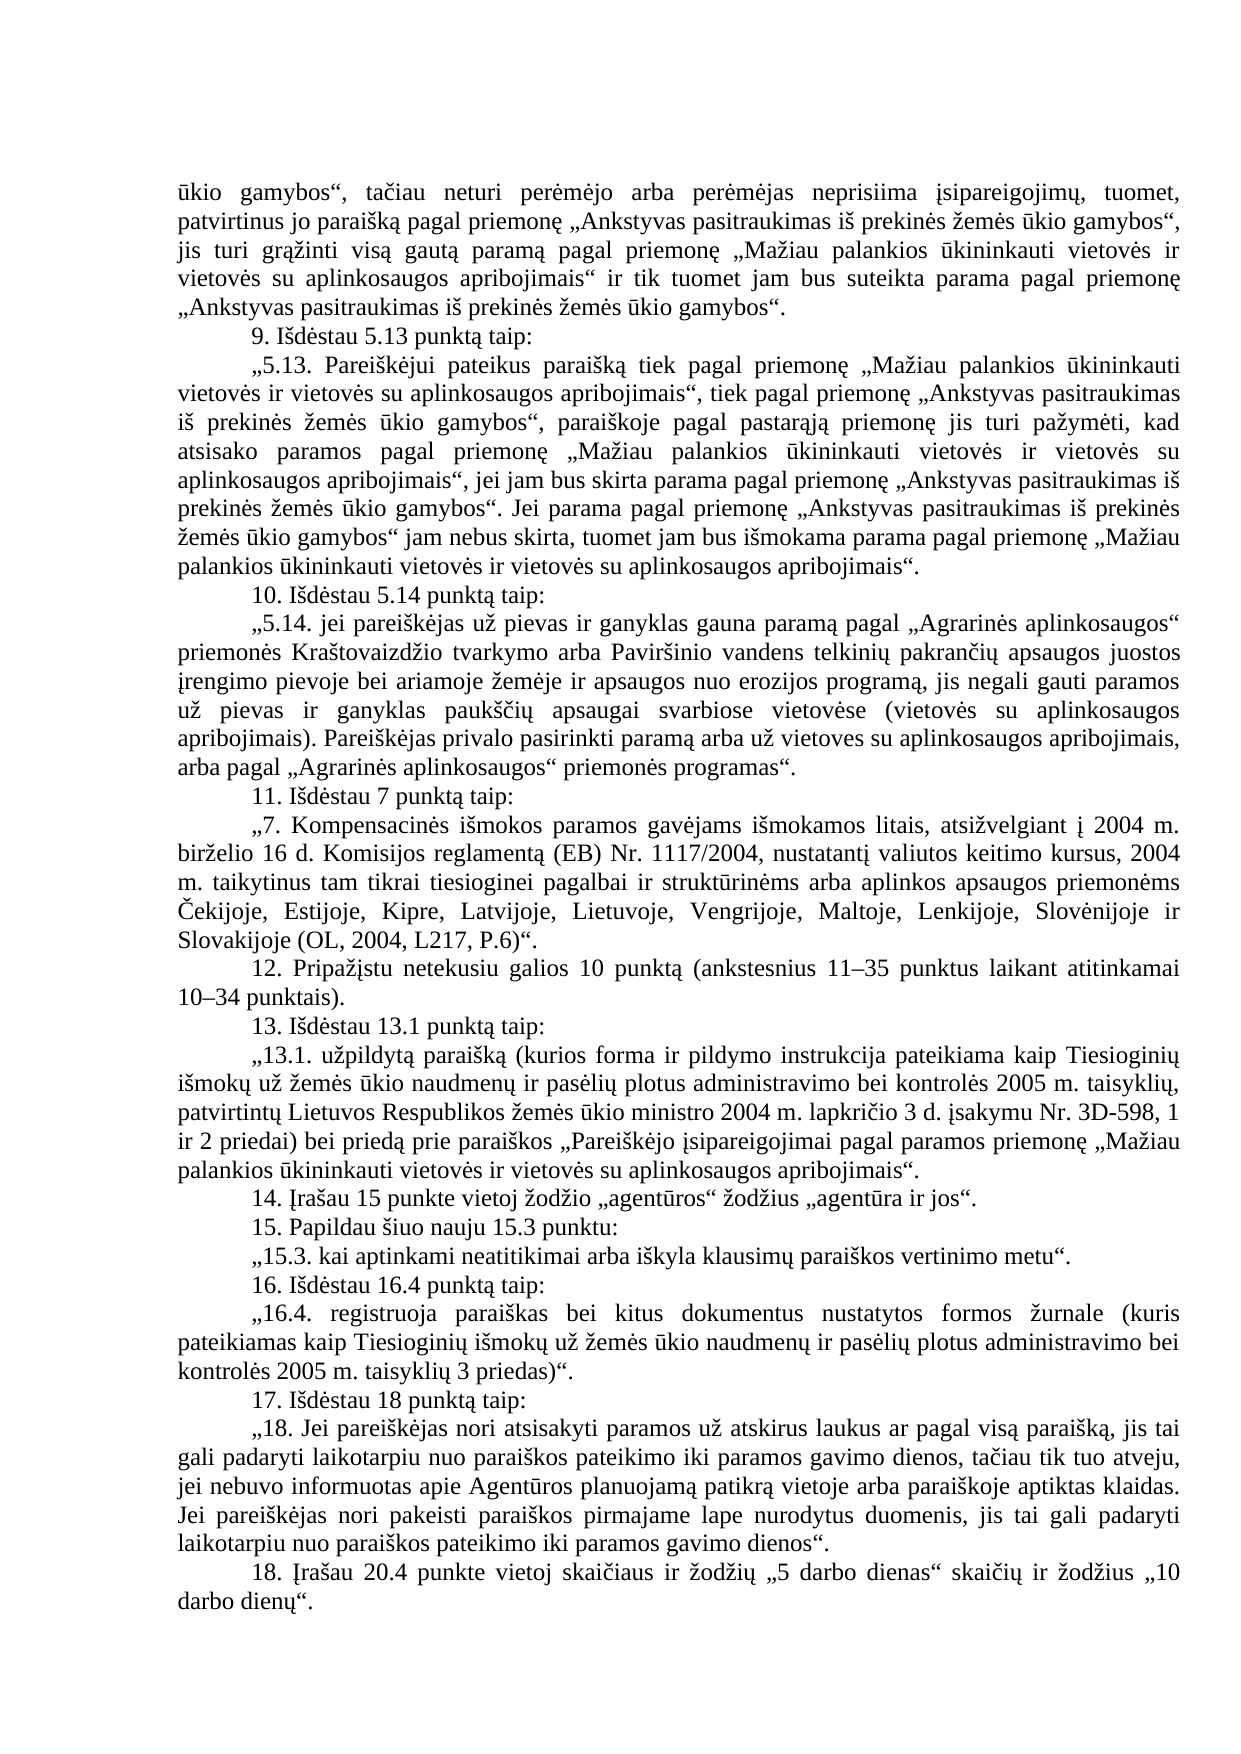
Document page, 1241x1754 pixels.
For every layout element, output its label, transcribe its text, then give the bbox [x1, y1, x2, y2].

text 10. Išdėstau 5.14 punktą taip: [177, 580, 1181, 608]
text „18. Jei pareiškėjas nori atsisakyti paramos už atskirus laukus ar pagal visą paraišką, jis tai gali padaryti laikotarpiu nuo paraiškos pateikimo iki paramos gavimo dienos, tačiau tik tuo atveju, jei nebuvo informuotas apie Agentūros planuojamą patikrą vietoje arba paraiškoje aptiktas klaidas. Jei pareiškėjas nori pakeisti paraiškos pirmajame lape nurodytus duomenis, jis tai gali padaryti laikotarpiu nuo paraiškos pateikimo iki paramos gavimo dienos“. [177, 1413, 1181, 1557]
text 16. Išdėstau 16.4 punktą taip: [177, 1270, 1181, 1298]
text „5.14. jei pareiškėjas už pievas ir ganyklas gauna paramą pagal „Agrarinės aplinkosaugos“ priemonės Kraštovaizdžio tvarkymo arba Paviršinio vandens telkinių pakrančių apsaugos juostos įrengimo pievoje bei ariamoje žemėje ir apsaugos nuo erozijos programą, jis negali gauti paramos už pievas ir ganyklas paukščių apsaugai svarbiose vietovėse (vietovės su aplinkosaugos apribojimais). Pareiškėjas privalo pasirinkti paramą arba už vietoves su aplinkosaugos apribojimais, arba pagal „Agrarinės aplinkosaugos“ priemonės programas“. [177, 608, 1181, 781]
text 13. Išdėstau 13.1 punktą taip: [177, 1011, 1181, 1040]
text „16.4. registruoja paraiškas bei kitus dokumentus nustatytos formos žurnale (kuris pateikiamas kaip Tiesioginių išmokų už žemės ūkio naudmenų ir pasėlių plotus administravimo bei kontrolės 2005 m. taisyklių 3 priedas)“. [177, 1298, 1181, 1385]
text 15. Papildau šiuo nauju 15.3 punktu: [177, 1212, 1181, 1241]
text 12. Pripažįstu netekusiu galios 10 punktą (ankstesnius 11–35 punktus laikant atitinkamai 10–34 punktais). [177, 953, 1181, 1011]
text 11. Išdėstau 7 punktą taip: [177, 781, 1181, 810]
text ūkio gamybos“, tačiau neturi perėmėjo arba perėmėjas neprisiima įsipareigojimų, tuomet, patvirtinus jo paraišką pagal priemonę „Ankstyvas pasitraukimas iš prekinės žemės ūkio gamybos“, jis turi grąžinti visą gautą paramą pagal priemonę „Mažiau palankios ūkininkauti vietovės ir vietovės su aplinkosaugos apribojimais“ ir tik tuomet jam bus suteikta parama pagal priemonę „Ankstyvas pasitraukimas iš prekinės žemės ūkio gamybos“. [177, 177, 1181, 321]
text 18. Įrašau 20.4 punkte vietoj skaičiaus ir žodžių „5 darbo dienas“ skaičių ir žodžius „10 darbo dienų“. [177, 1557, 1181, 1615]
text „15.3. kai aptinkami neatitikimai arba iškyla klausimų paraiškos vertinimo metu“. [177, 1241, 1181, 1270]
text 17. Išdėstau 18 punktą taip: [177, 1385, 1181, 1413]
text „5.13. Pareiškėjui pateikus paraišką tiek pagal priemonę „Mažiau palankios ūkininkauti vietovės ir vietovės su aplinkosaugos apribojimais“, tiek pagal priemonę „Ankstyvas pasitraukimas iš prekinės žemės ūkio gamybos“, paraiškoje pagal pastarąją priemonę jis turi pažymėti, kad atsisako paramos pagal priemonę „Mažiau palankios ūkininkauti vietovės ir vietovės su aplinkosaugos apribojimais“, jei jam bus skirta parama pagal priemonę „Ankstyvas pasitraukimas iš prekinės žemės ūkio gamybos“. Jei parama pagal priemonę „Ankstyvas pasitraukimas iš prekinės žemės ūkio gamybos“ jam nebus skirta, tuomet jam bus išmokama parama pagal priemonę „Mažiau palankios ūkininkauti vietovės ir vietovės su aplinkosaugos apribojimais“. [177, 350, 1181, 580]
text „13.1. užpildytą paraišką (kurios forma ir pildymo instrukcija pateikiama kaip Tiesioginių išmokų už žemės ūkio naudmenų ir pasėlių plotus administravimo bei kontrolės 2005 m. taisyklių, patvirtintų Lietuvos Respublikos žemės ūkio ministro 2004 m. lapkričio 3 d. įsakymu Nr. 3D-598, 1 ir 2 priedai) bei priedą prie paraiškos „Pareiškėjo įsipareigojimai pagal paramos priemonę „Mažiau palankios ūkininkauti vietovės ir vietovės su aplinkosaugos apribojimais“. [177, 1040, 1181, 1183]
text 9. Išdėstau 5.13 punktą taip: [177, 321, 1181, 350]
text 14. Įrašau 15 punkte vietoj žodžio „agentūros“ žodžius „agentūra ir jos“. [177, 1183, 1181, 1212]
text „7. Kompensacinės išmokos paramos gavėjams išmokamos litais, atsižvelgiant į 2004 m. birželio 16 d. Komisijos reglamentą (EB) Nr. 1117/2004, nustatantį valiutos keitimo kursus, 2004 m. taikytinus tam tikrai tiesioginei pagalbai ir struktūrinėms arba aplinkos apsaugos priemonėms Čekijoje, Estijoje, Kipre, Latvijoje, Lietuvoje, Vengrijoje, Maltoje, Lenkijoje, Slovėnijoje ir Slovakijoje (OL, 2004, L217, P.6)“. [177, 810, 1181, 953]
